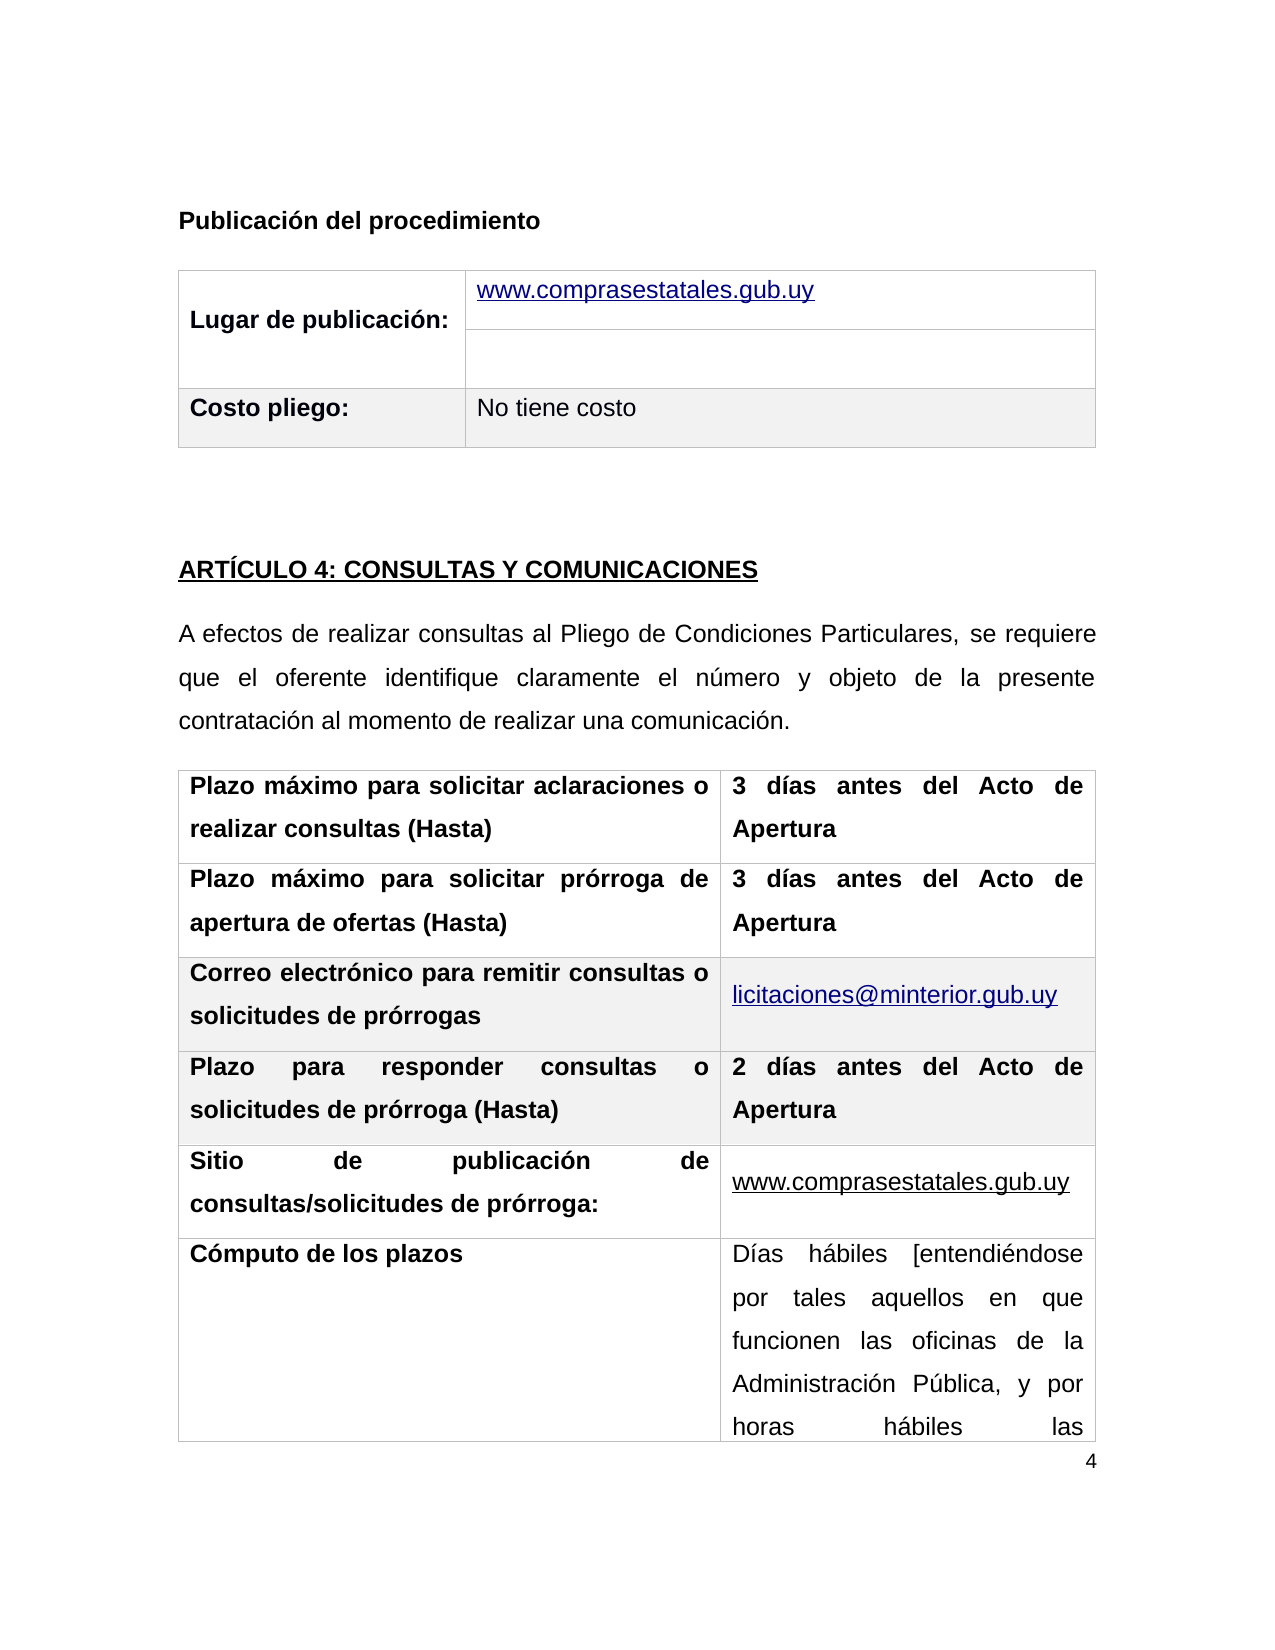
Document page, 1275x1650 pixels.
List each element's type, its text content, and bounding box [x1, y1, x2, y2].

table_header 3 días antes del Acto de Apertura [721, 771, 1095, 863]
subtitle ARTÍCULO 4: CONSULTAS Y COMUNICACIONES [178, 512, 1097, 584]
table_header Lugar de publicación: [179, 271, 465, 388]
table_cell Correo electrónico para remitir consultas o solicitudes de prórrogas [179, 958, 720, 1051]
text A efectos de realizar consultas al Pliego de Condiciones Particulares, se requiere que el oferente identifique claramente el número y objeto de la presente contratación al momento de realizar una comunicación. [178, 619, 1097, 734]
table_cell 3 días antes del Acto de Apertura [721, 864, 1095, 957]
table_header Plazo máximo para solicitar aclaraciones o realizar consultas (Hasta) [179, 771, 720, 863]
table_cell [466, 330, 1095, 388]
table_cell Cómputo de los plazos [179, 1239, 720, 1441]
table_cell Plazo para responder consultas o solicitudes de prórroga (Hasta) [179, 1052, 720, 1144]
table_cell Días hábiles [entendiéndose por tales aquellos en que funcionen las oficinas de la Administración Pública, y por horas hábiles las [721, 1239, 1095, 1441]
table_cell Sitio de publicación de consultas/solicitudes de prórroga: [179, 1146, 720, 1238]
subtitle Publicación del procedimiento [178, 206, 1097, 235]
table_cell No tiene costo [466, 389, 1095, 447]
table_cell Costo pliego: [179, 389, 465, 447]
table_cell 2 días antes del Acto de Apertura [721, 1052, 1095, 1144]
table_cell Plazo máximo para solicitar prórroga de apertura de ofertas (Hasta) [179, 864, 720, 957]
table_cell www.comprasestatales.gub.uy [721, 1146, 1095, 1238]
table_header www.comprasestatales.gub.uy [466, 271, 1095, 329]
table_cell licitaciones@minterior.gub.uy [721, 958, 1095, 1051]
